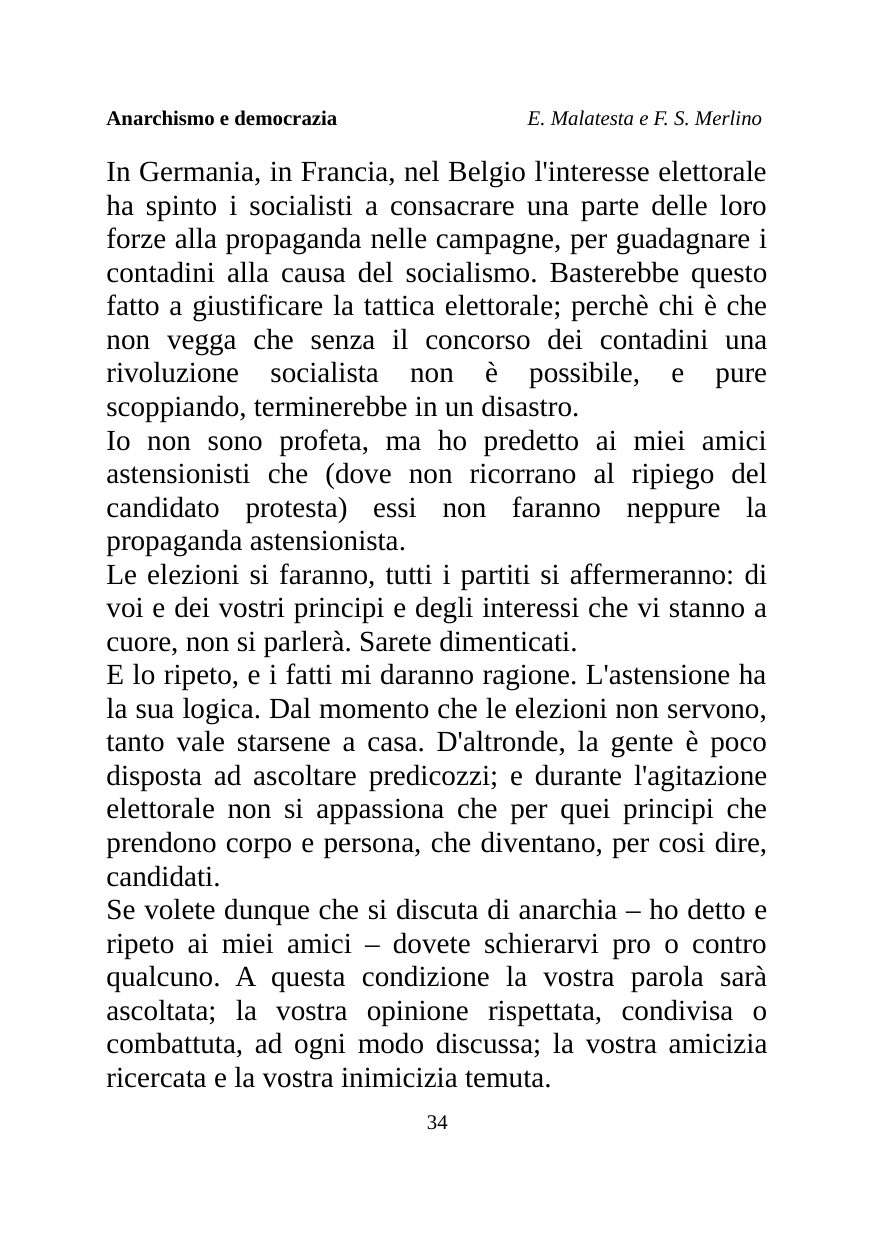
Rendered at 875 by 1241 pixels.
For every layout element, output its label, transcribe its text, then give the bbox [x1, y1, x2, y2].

text E lo ripeto, e i fatti mi daranno ragione. L'astensione ha la sua logica. Dal momento che le elezioni non servono, tanto vale starsene a casa. D'altronde, la gente è poco disposta ad ascoltare predicozzi; e durante l'agitazione elettorale non si appassiona che per quei principi che prendono corpo e persona, che diventano, per cosi dire, candidati. [106, 657, 768, 892]
text Se volete dunque che si discuta di anarchia – ho detto e ripeto ai miei amici – dovete schierarvi pro o contro qualcuno. A questa condizione la vostra parola sarà ascoltata; la vostra opinione rispettata, condivisa o combattuta, ad ogni modo discussa; la vostra amicizia ricercata e la vostra inimicizia temuta. [106, 892, 768, 1093]
text Io non sono profeta, ma ho predetto ai miei amici astensionisti che (dove non ricorrano al ripiego del candidato protesta) essi non faranno neppure la propaganda astensionista. [106, 423, 768, 557]
text In Germania, in Francia, nel Belgio l'interesse elettorale ha spinto i socialisti a consacrare una parte delle loro forze alla propaganda nelle campagne, per guadagnare i contadini alla causa del socialismo. Basterebbe questo fatto a giustificare la tattica elettorale; perchè chi è che non vegga che senza il concorso dei contadini una rivoluzione socialista non è possibile, e pure scoppiando, terminerebbe in un disastro. [106, 154, 768, 423]
text Le elezioni si faranno, tutti i partiti si affermeranno: di voi e dei vostri principi e degli interessi che vi stanno a cuore, non si parlerà. Sarete dimenticati. [106, 557, 768, 657]
